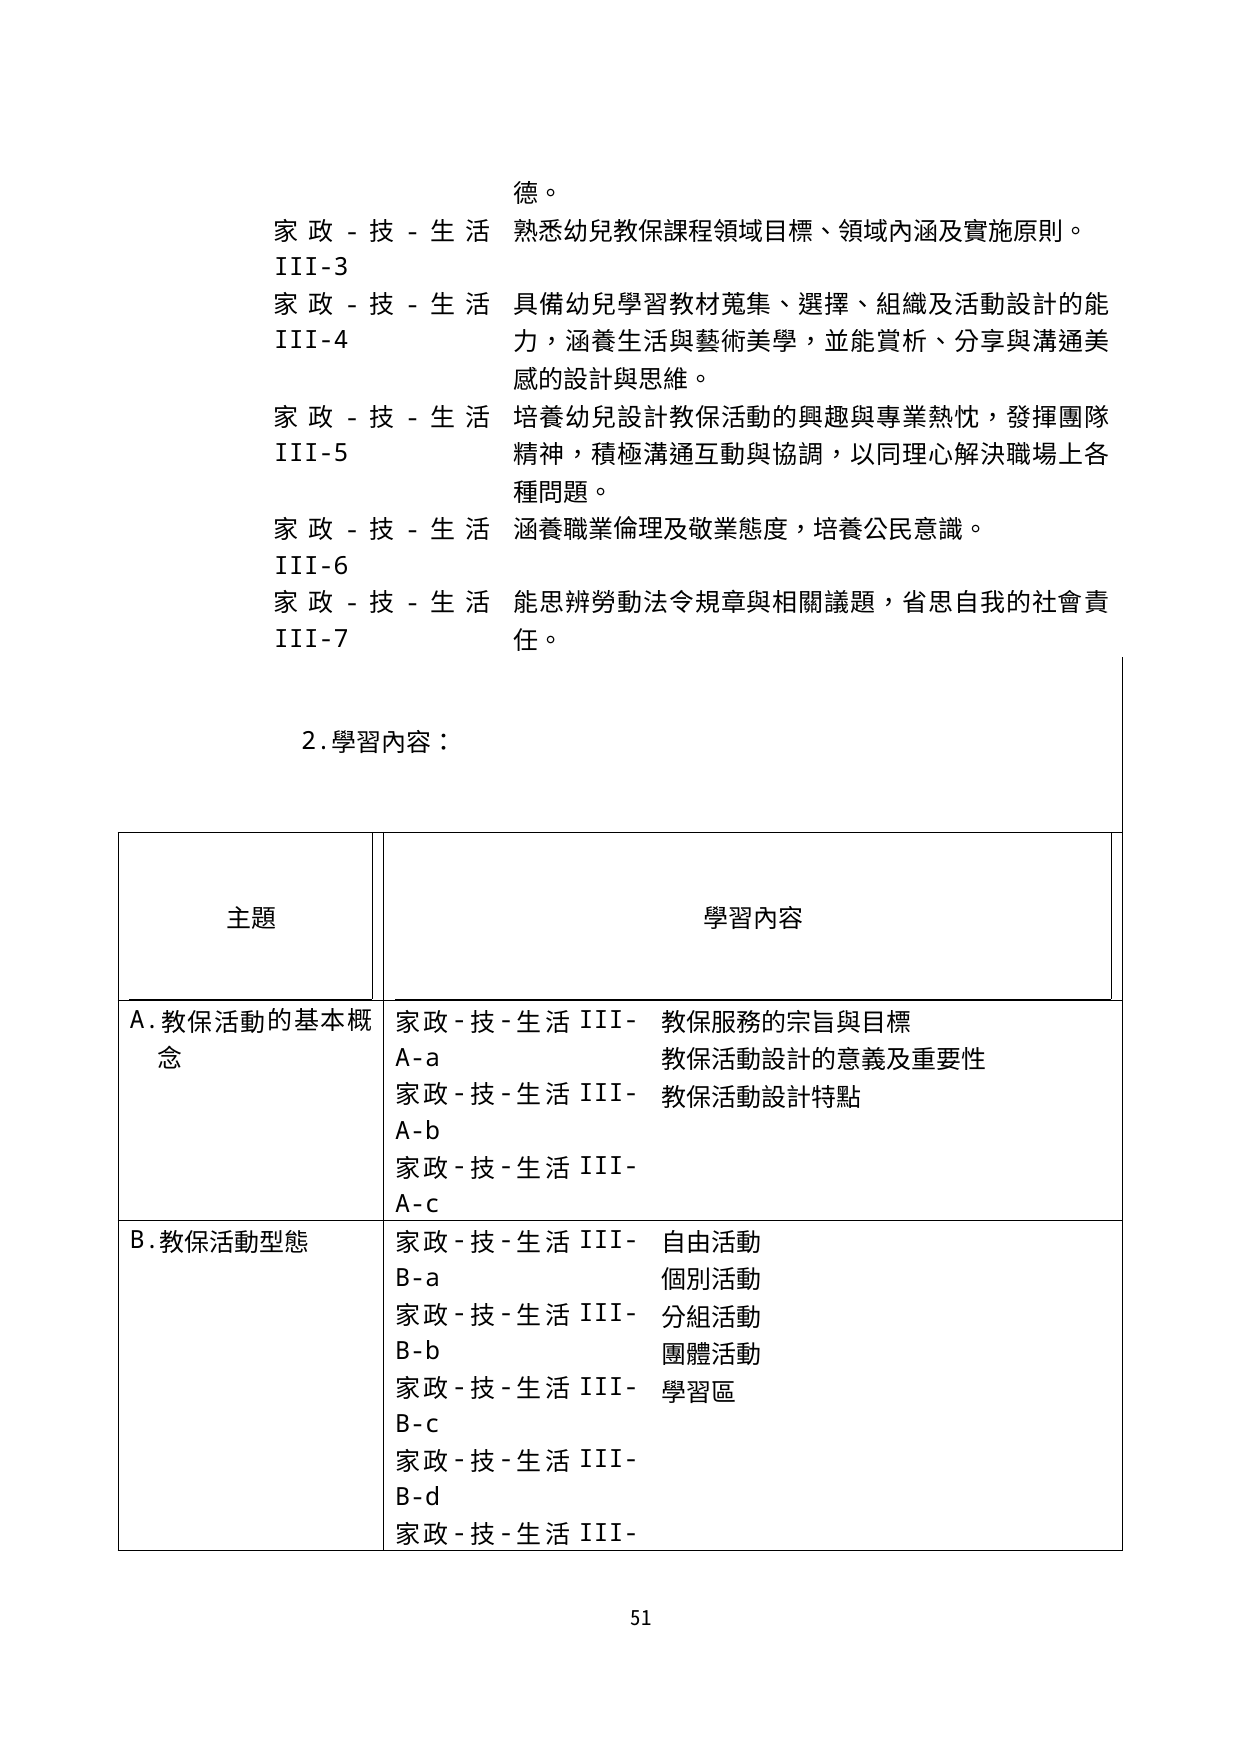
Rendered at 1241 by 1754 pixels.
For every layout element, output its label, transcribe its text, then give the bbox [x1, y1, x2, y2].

text 2.學習內容： [118, 657, 1122, 832]
table_cell 家政-技-生活III-B-a 家政-技-生活III-B-b 家政-技-生活III-B-c 家政-技-生活III-B-d 家政-技-生活III- [384, 1221, 650, 1550]
table_cell 教保服務的宗旨與目標 教保活動設計的意義及重要性 教保活動設計特點 [650, 1001, 1122, 1220]
table_cell 家政-技-生活III-5 [262, 396, 502, 508]
table_header [1112, 833, 1122, 999]
table_header [373, 833, 383, 999]
table_cell 能思辨勞動法令規章與相關議題，省思自我的社會責任。 [502, 582, 1122, 657]
table_header 學習內容 [384, 833, 1111, 999]
table_cell 家政-技-生活III-4 [262, 283, 502, 396]
table_cell B.教保活動型態 [119, 1221, 383, 1550]
table_cell A.教保活動的基本概念 [119, 1001, 383, 1220]
table_cell 家政-技-生活III-7 [262, 582, 502, 657]
table_header 主題 [119, 833, 372, 999]
table_cell 培養幼兒設計教保活動的興趣與專業熱忱，發揮團隊精神，積極溝通互動與協調，以同理心解決職場上各種問題。 [502, 396, 1122, 508]
table_cell 涵養職業倫理及敬業態度，培養公民意識。 [502, 509, 1122, 582]
table_cell 家政-技-生活III-3 [262, 210, 502, 283]
table_cell 熟悉幼兒教保課程領域目標、領域內涵及實施原則。 [502, 210, 1122, 283]
table_cell 家政-技-生活III-6 [262, 509, 502, 582]
table_cell 家政-技-生活III-A-a 家政-技-生活III-A-b 家政-技-生活III-A-c [384, 1001, 650, 1220]
table_cell [262, 172, 502, 210]
table_cell 具備幼兒學習教材蒐集、選擇、組織及活動設計的能力，涵養生活與藝術美學，並能賞析、分享與溝通美感的設計與思維。 [502, 283, 1122, 396]
table_cell 德。 [502, 172, 1122, 210]
table_cell 自由活動 個別活動 分組活動 團體活動 學習區 [650, 1221, 1122, 1550]
